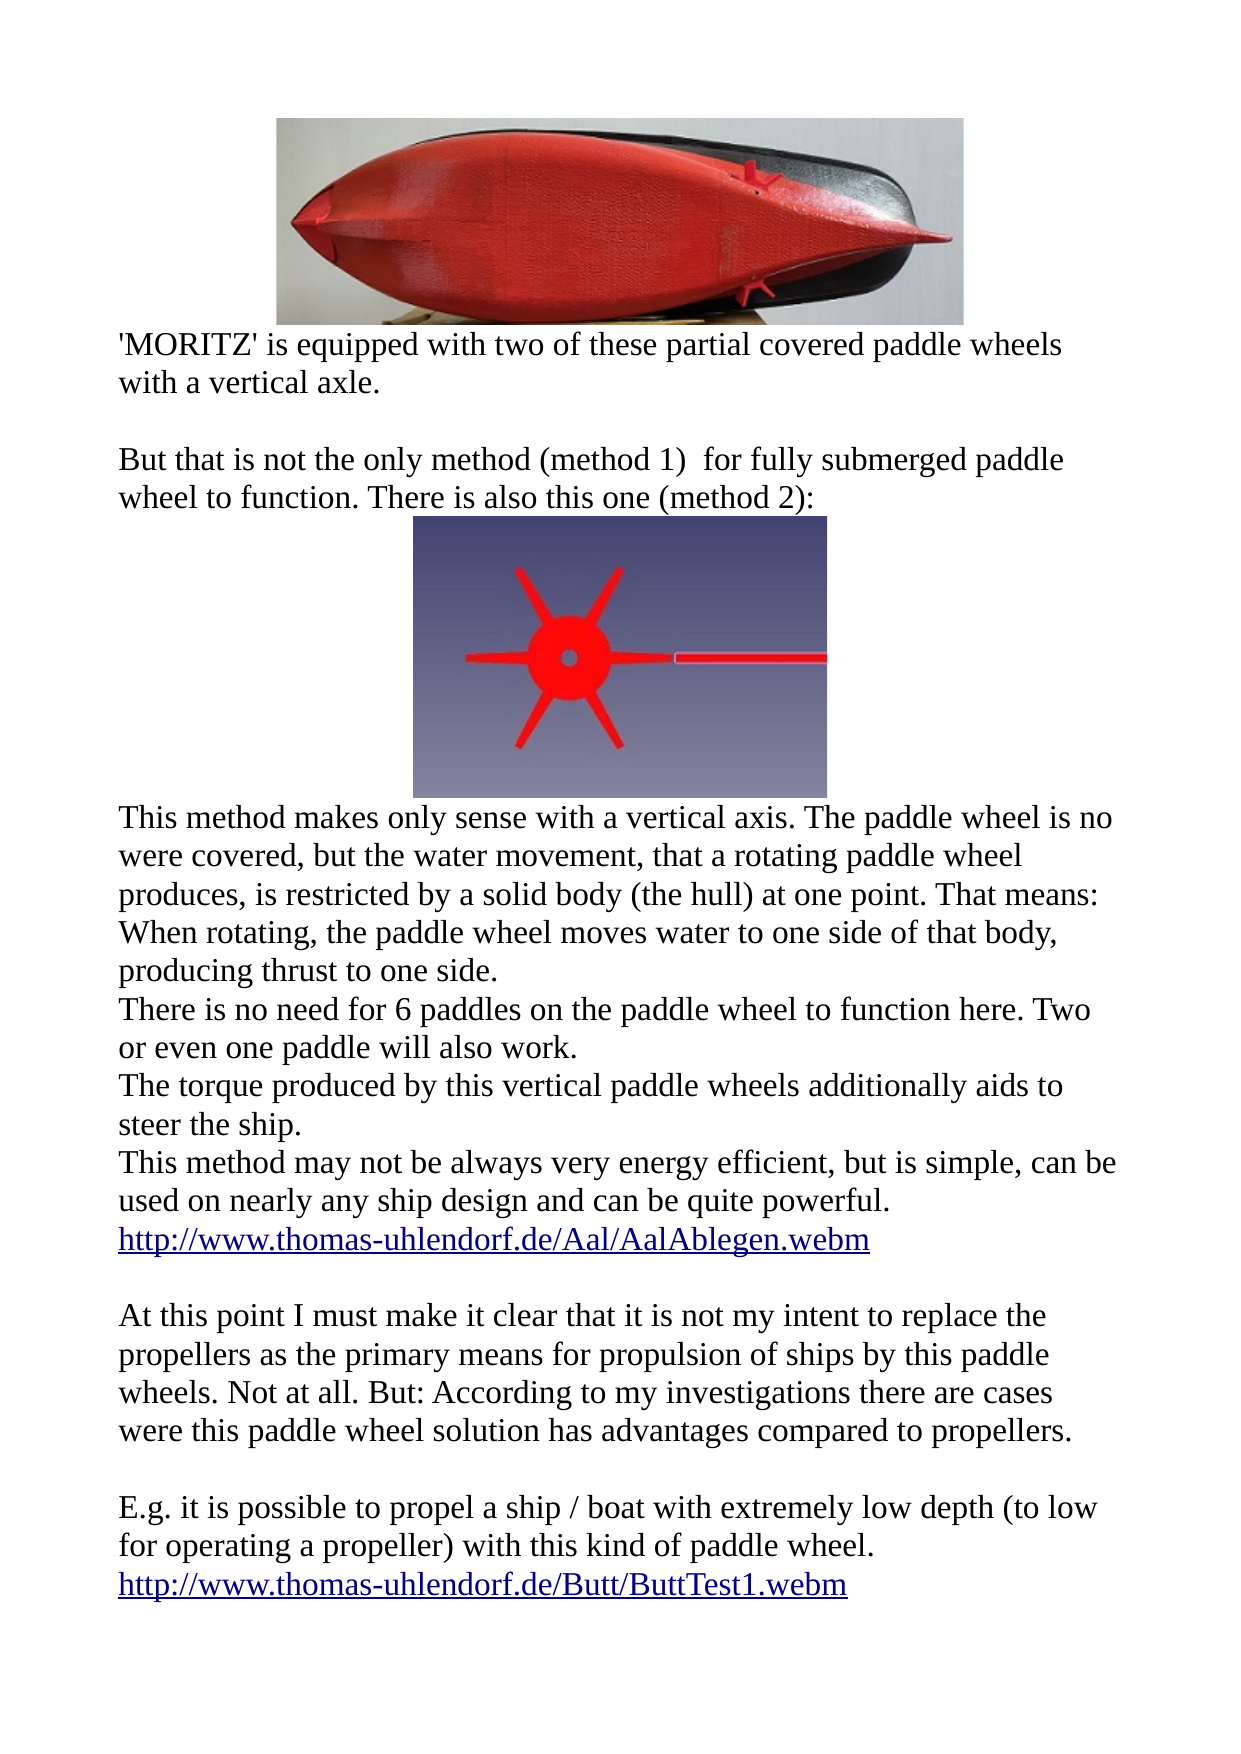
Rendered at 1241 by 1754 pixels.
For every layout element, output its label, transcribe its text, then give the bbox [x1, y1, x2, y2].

text This method makes only sense with a vertical axis. The paddle wheel is no were covered, but the water movement, that a rotating paddle wheel produces, is restricted by a solid body (the hull) at one point. That means: When rotating, the paddle wheel moves water to one side of that body, producing thrust to one side. [118, 516, 1122, 989]
text But that is not the only method (method 1) for fully submerged paddle wheel to function. There is also this one (method 2): [118, 439, 1122, 516]
text This method may not be always very energy efficient, but is simple, can be used on nearly any ship design and can be quite powerful. [118, 1142, 1122, 1219]
text There is no need for 6 paddles on the paddle wheel to function here. Two or even one paddle will also work. [118, 989, 1122, 1066]
picture [413, 516, 828, 798]
text 'MORITZ' is equipped with two of these partial covered paddle wheels with a vertical axle. [118, 118, 1122, 401]
text The torque produced by this vertical paddle wheels additionally aids to steer the ship. [118, 1066, 1122, 1142]
text At this point I must make it clear that it is not my intent to replace the propellers as the primary means for propulsion of ships by this paddle wheels. Not at all. But: According to my investigations there are cases were this paddle wheel solution has advantages compared to propellers. [118, 1296, 1122, 1449]
text http://www.thomas-uhlendorf.de/Aal/AalAblegen.webm [118, 1219, 1122, 1257]
text E.g. it is possible to propel a ship / boat with extremely low depth (to low for operating a propeller) with this kind of paddle wheel. [118, 1487, 1122, 1564]
picture [276, 118, 964, 325]
text http://www.thomas-uhlendorf.de/Butt/ButtTest1.webm [118, 1564, 1122, 1602]
